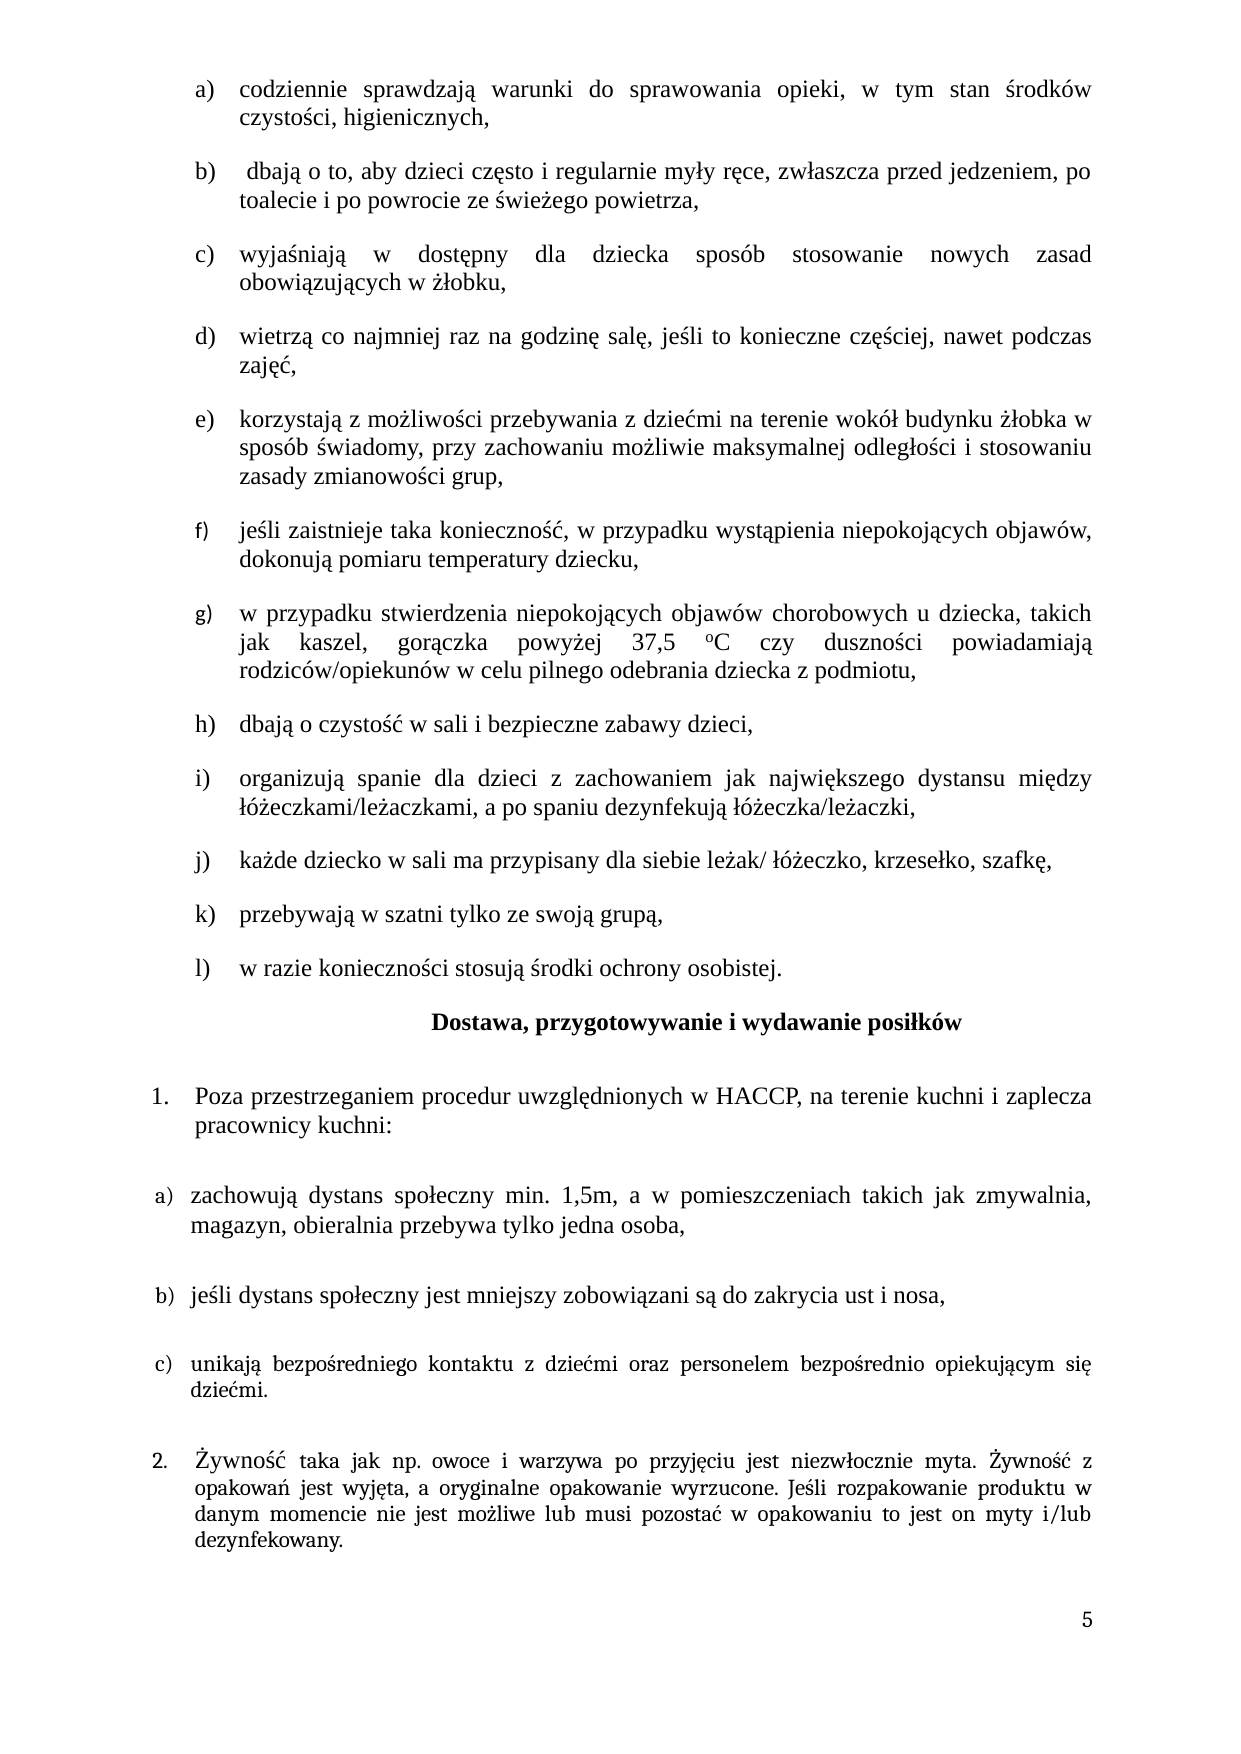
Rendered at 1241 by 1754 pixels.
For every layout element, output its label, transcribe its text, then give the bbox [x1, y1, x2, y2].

list każde dziecko w sali ma przypisany dla siebie leżak/ łóżeczko, krzesełko, szafkę, [195, 846, 1093, 874]
list jeśli zaistnieje taka konieczność, w przypadku wystąpienia niepokojących objawów, dokonują pomiaru temperatury dziecku, [195, 515, 1093, 573]
list dbają o czystość w sali i bezpieczne zabawy dzieci, [195, 709, 1093, 738]
list unikają bezpośredniego kontaktu z dziećmi oraz personelem bezpośrednio opiekującym się dziećmi. [155, 1351, 1093, 1403]
list dbają o to, aby dzieci często i regularnie myły ręce, zwłaszcza przed jedzeniem, po toalecie i po powrocie ze świeżego powietrza, [195, 156, 1093, 214]
list jeśli dystans społeczny jest mniejszy zobowiązani są do zakrycia ust i nosa, [155, 1280, 1093, 1309]
list przebywają w szatni tylko ze swoją grupą, [195, 899, 1093, 928]
list zachowują dystans społeczny min. 1,5m, a w pomieszczeniach takich jak zmywalnia, magazyn, obieralnia przebywa tylko jedna osoba, [155, 1181, 1093, 1238]
list Żywność taka jak np. owoce i warzywa po przyjęciu jest niezwłocznie myta. Żywność z opakowań jest wyjęta, a oryginalne opakowanie wyrzucone. Jeśli rozpakowanie produktu w danym momencie nie jest możliwe lub musi pozostać w opakowaniu to jest on myty i/lub dezynfekowany. [152, 1445, 1093, 1553]
text Dostawa, przygotowywanie i wydawanie posiłków [301, 1007, 1093, 1036]
list wietrzą co najmniej raz na godzinę salę, jeśli to konieczne częściej, nawet podczas zajęć, [195, 321, 1093, 379]
list Poza przestrzeganiem procedur uwzględnionych w HACCP, na terenie kuchni i zaplecza pracownicy kuchni: [151, 1081, 1093, 1139]
list organizują spanie dla dzieci z zachowaniem jak największego dystansu między łóżeczkami/leżaczkami, a po spaniu dezynfekują łóżeczka/leżaczki, [195, 763, 1093, 821]
list w przypadku stwierdzenia niepokojących objawów chorobowych u dziecka, takich jak kaszel, gorączka powyżej 37,5 oC czy duszności powiadamiają rodziców/opiekunów w celu pilnego odebrania dziecka z podmiotu, [195, 598, 1093, 684]
list korzystają z możliwości przebywania z dziećmi na terenie wokół budynku żłobka w sposób świadomy, przy zachowaniu możliwie maksymalnej odległości i stosowaniu zasady zmianowości grup, [195, 404, 1093, 490]
list codziennie sprawdzają warunki do sprawowania opieki, w tym stan środków czystości, higienicznych, [195, 74, 1093, 131]
list w razie konieczności stosują środki ochrony osobistej. [195, 953, 1093, 982]
list wyjaśniają w dostępny dla dziecka sposób stosowanie nowych zasad obowiązujących w żłobku, [195, 239, 1093, 296]
